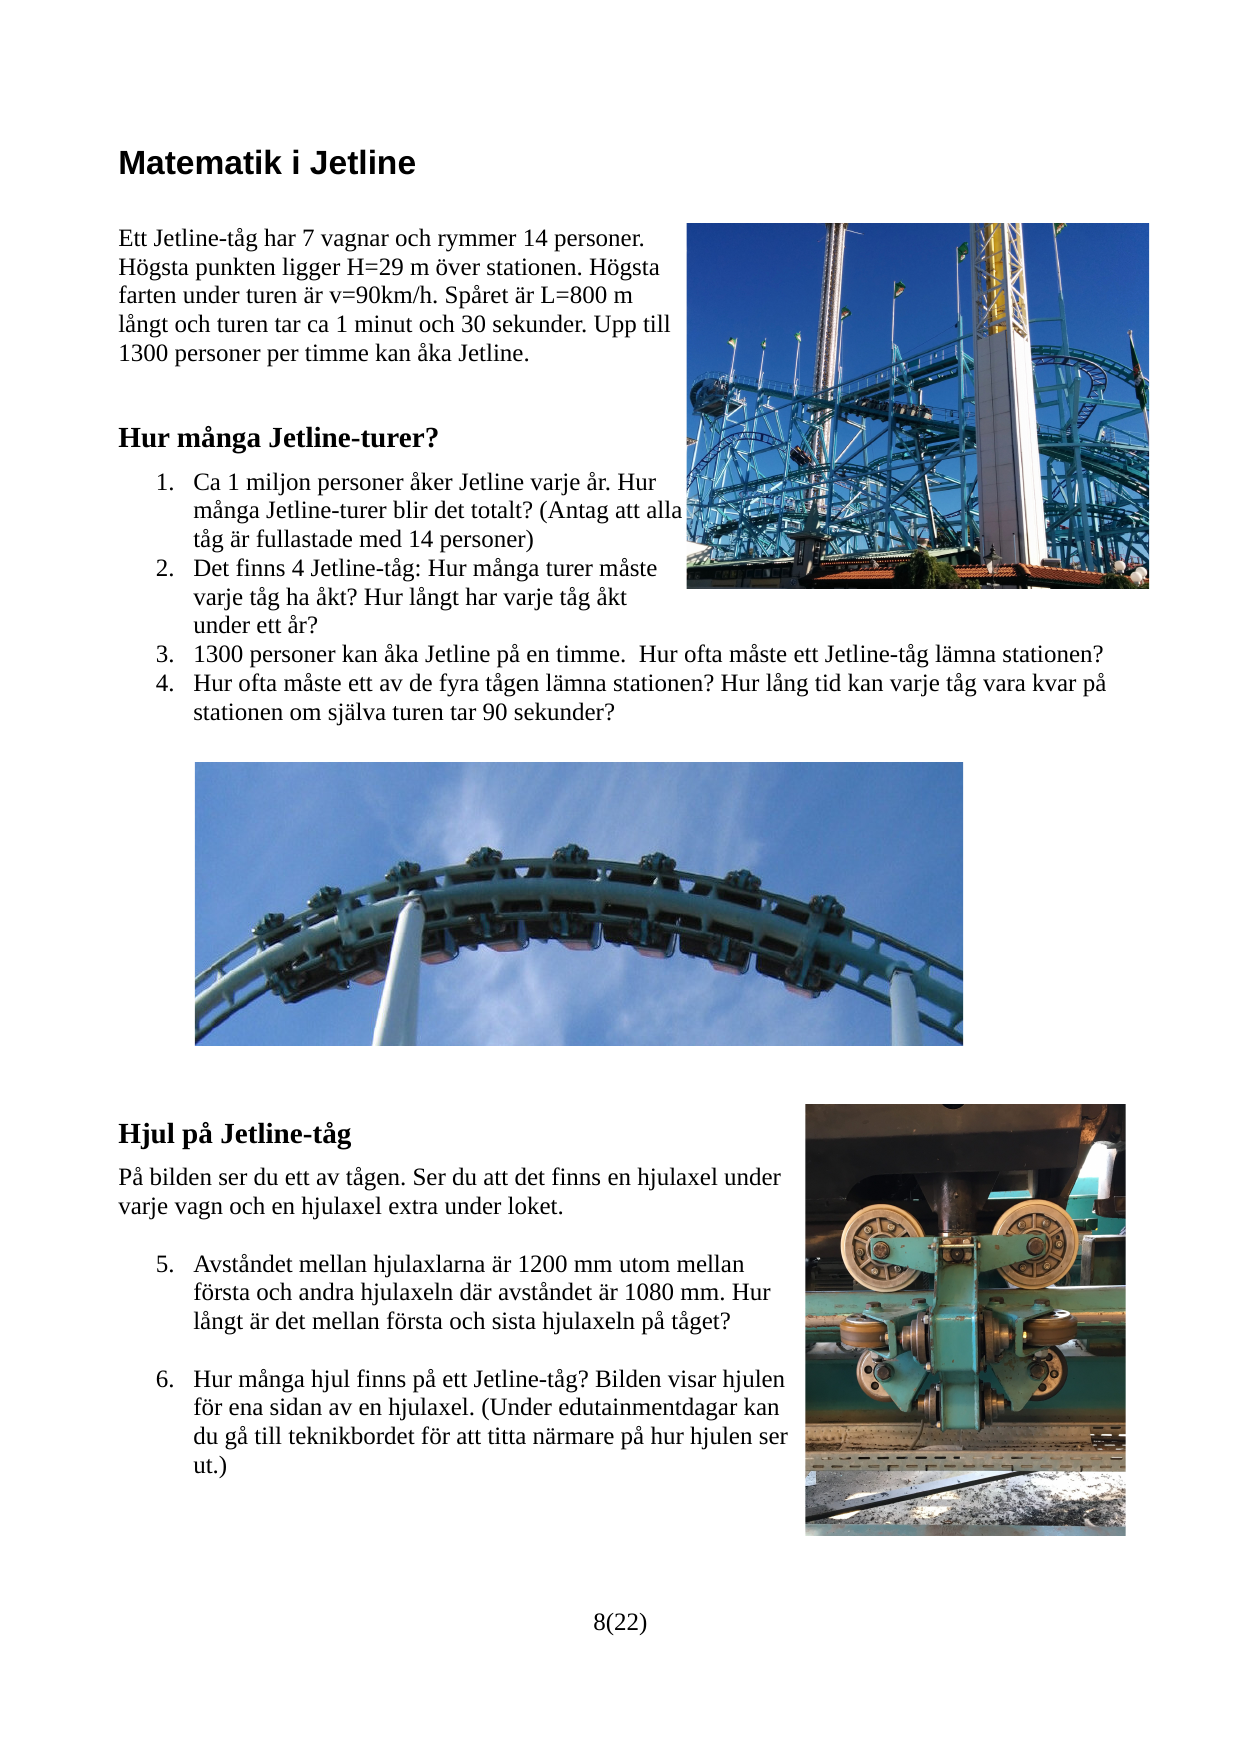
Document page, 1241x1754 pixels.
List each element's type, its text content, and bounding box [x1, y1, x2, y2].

list Hur ofta måste ett av de fyra tågen lämna stationen? Hur lång tid kan varje tåg vara kvar på stationen om själva turen tar 90 sekunder? [156, 668, 1122, 725]
list Ca 1 miljon personer åker Jetline varje år. Hur många Jetline-turer blir det totalt? (Antag att alla tåg är fullastade med 14 personer) [156, 467, 686, 553]
picture [805, 1104, 1126, 1536]
list Avståndet mellan hjulaxlarna är 1200 mm utom mellan första och andra hjulaxeln där avståndet är 1080 mm. Hur långt är det mellan första och sista hjulaxeln på tåget? [156, 1249, 805, 1364]
picture [194, 762, 964, 1046]
text Ett Jetline-tåg har 7 vagnar och rymmer 14 personer. Högsta punkten ligger H=29 m över stationen. Högsta farten under turen är v=90km/h. Spåret är L=800 m långt och turen tar ca 1 minut och 30 sekunder. Upp till 1300 personer per timme kan åka Jetline. [118, 223, 686, 367]
subtitle Hur många Jetline-turer? [118, 421, 686, 454]
list Hur många hjul finns på ett Jetline-tåg? Bilden visar hjulen för ena sidan av en hjulaxel. (Under edutainmentdagar kan du gå till teknikbordet för att titta närmare på hur hjulen ser ut.) [156, 1364, 805, 1479]
text På bilden ser du ett av tågen. Ser du att det finns en hjulaxel under varje vagn och en hjulaxel extra under loket. [118, 1162, 805, 1220]
subtitle Matematik i Jetline [118, 143, 1122, 182]
subtitle Hjul på Jetline-tåg [118, 1116, 805, 1150]
list Det finns 4 Jetline-tåg: Hur många turer måste varje tåg ha åkt? Hur långt har varje tåg åkt under ett år? [156, 553, 1122, 639]
list 1300 personer kan åka Jetline på en timme. Hur ofta måste ett Jetline-tåg lämna stationen? [156, 639, 1122, 668]
picture [686, 223, 1150, 589]
